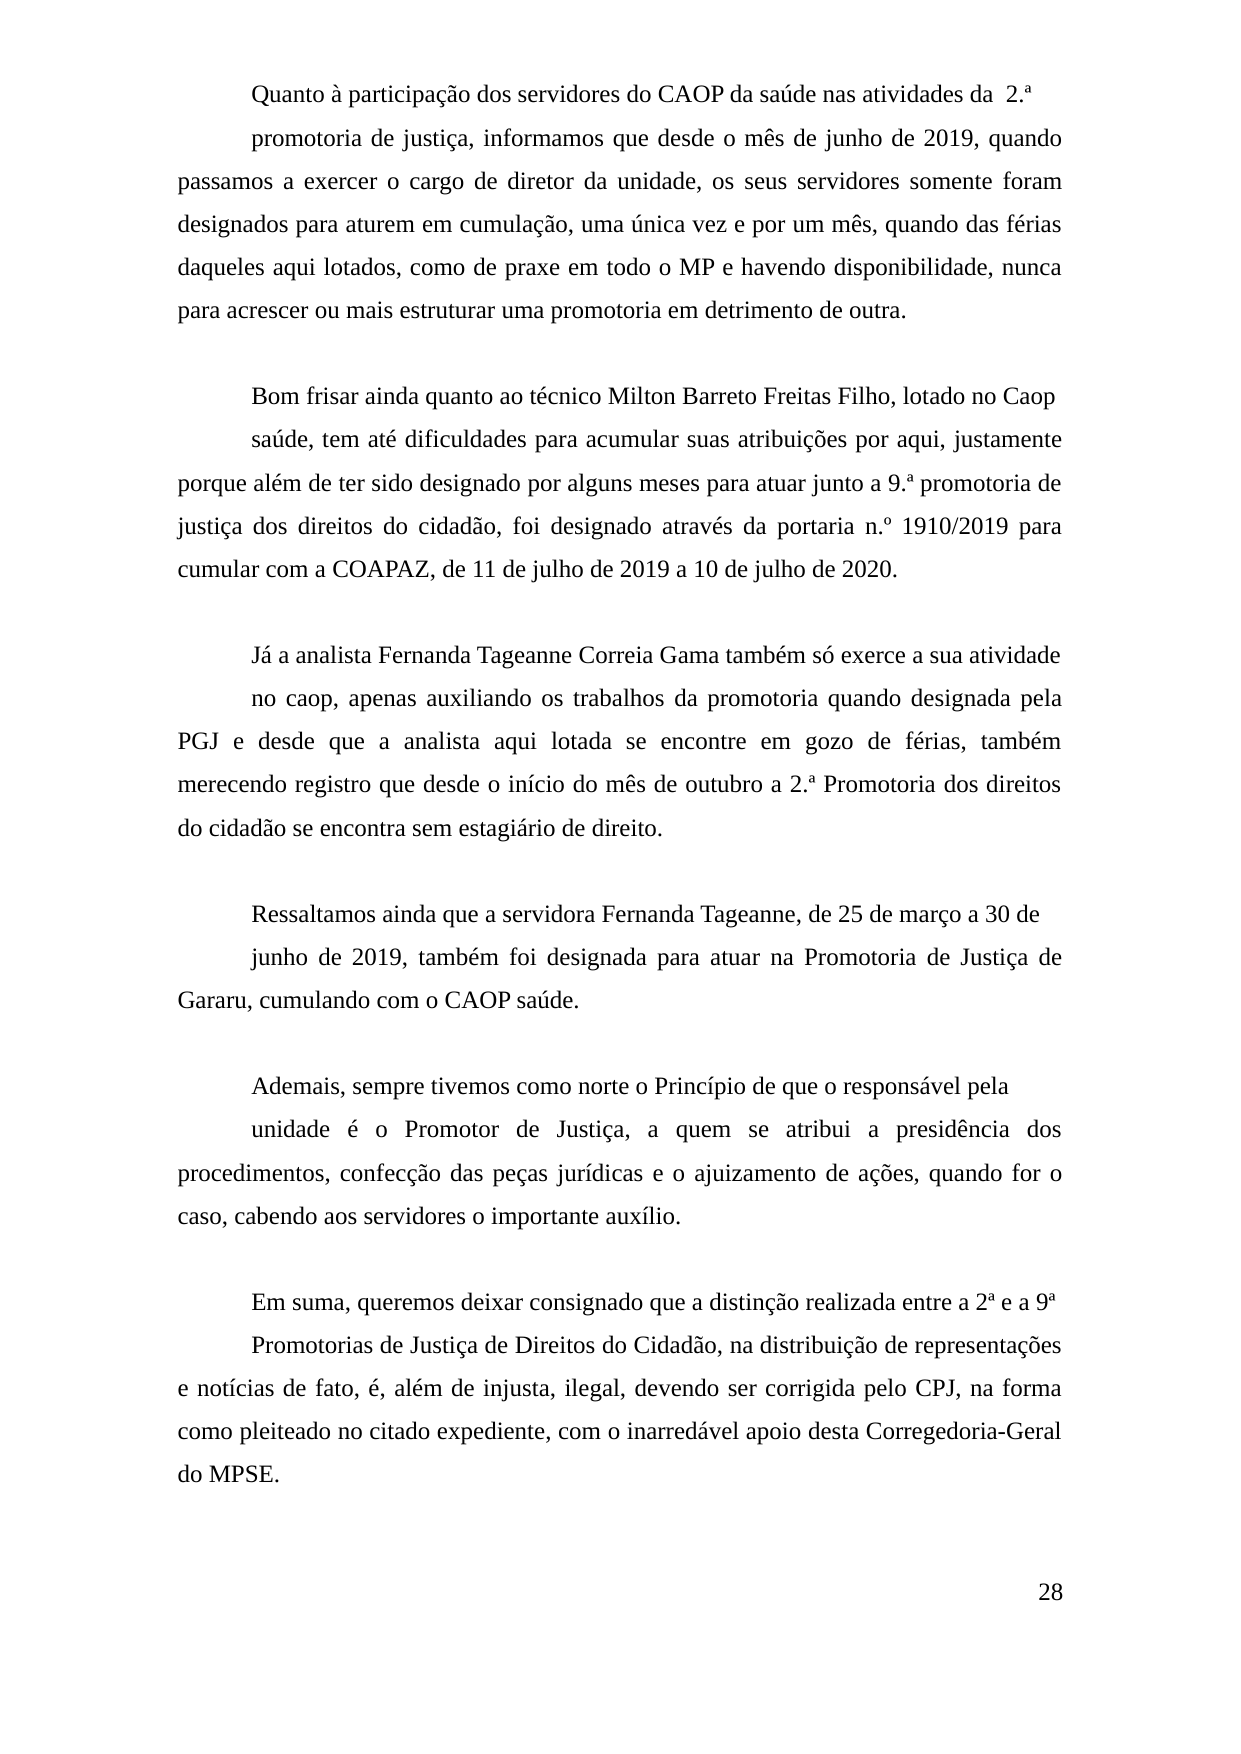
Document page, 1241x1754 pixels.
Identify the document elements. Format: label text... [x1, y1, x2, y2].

text Promotorias de Justiça de Direitos do Cidadão, na distribuição de representações e notícias de fato, é, além de injusta, ilegal, devendo ser corrigida pelo CPJ, na forma como pleiteado no citado expediente, com o inarredável apoio desta Corregedoria-Geral do MPSE. [177, 1330, 1063, 1488]
subtitle Ademais, sempre tivemos como norte o Princípio de que o responsável pela [177, 1071, 1063, 1100]
text promotoria de justiça, informamos que desde o mês de junho de 2019, quando passamos a exercer o cargo de diretor da unidade, os seus servidores somente foram designados para aturem em cumulação, uma única vez e por um mês, quando das férias daqueles aqui lotados, como de praxe em todo o MP e havendo disponibilidade, nunca para acrescer ou mais estruturar uma promotoria em detrimento de outra. [177, 123, 1063, 324]
text Ressaltamos ainda que a servidora Fernanda Tageanne, de 25 de março a 30 de [177, 899, 1063, 928]
text Quanto à participação dos servidores do CAOP da saúde nas atividades da 2.ª [177, 79, 1063, 108]
text Bom frisar ainda quanto ao técnico Milton Barreto Freitas Filho, lotado no Caop [177, 381, 1063, 410]
text no caop, apenas auxiliando os trabalhos da promotoria quando designada pela PGJ e desde que a analista aqui lotada se encontre em gozo de férias, também merecendo registro que desde o início do mês de outubro a 2.ª Promotoria dos direitos do cidadão se encontra sem estagiário de direito. [177, 683, 1063, 841]
text Em suma, queremos deixar consignado que a distinção realizada entre a 2ª e a 9ª [177, 1287, 1063, 1316]
text junho de 2019, também foi designada para atuar na Promotoria de Justiça de Gararu, cumulando com o CAOP saúde. [177, 942, 1063, 1014]
text saúde, tem até dificuldades para acumular suas atribuições por aqui, justamente porque além de ter sido designado por alguns meses para atuar junto a 9.ª promotoria de justiça dos direitos do cidadão, foi designado através da portaria n.º 1910/2019 para cumular com a COAPAZ, de 11 de julho de 2019 a 10 de julho de 2020. [177, 424, 1063, 583]
text Já a analista Fernanda Tageanne Correia Gama também só exerce a sua atividade [177, 640, 1063, 669]
subtitle unidade é o Promotor de Justiça, a quem se atribui a presidência dos procedimentos, confecção das peças jurídicas e o ajuizamento de ações, quando for o caso, cabendo aos servidores o importante auxílio. [177, 1114, 1063, 1229]
